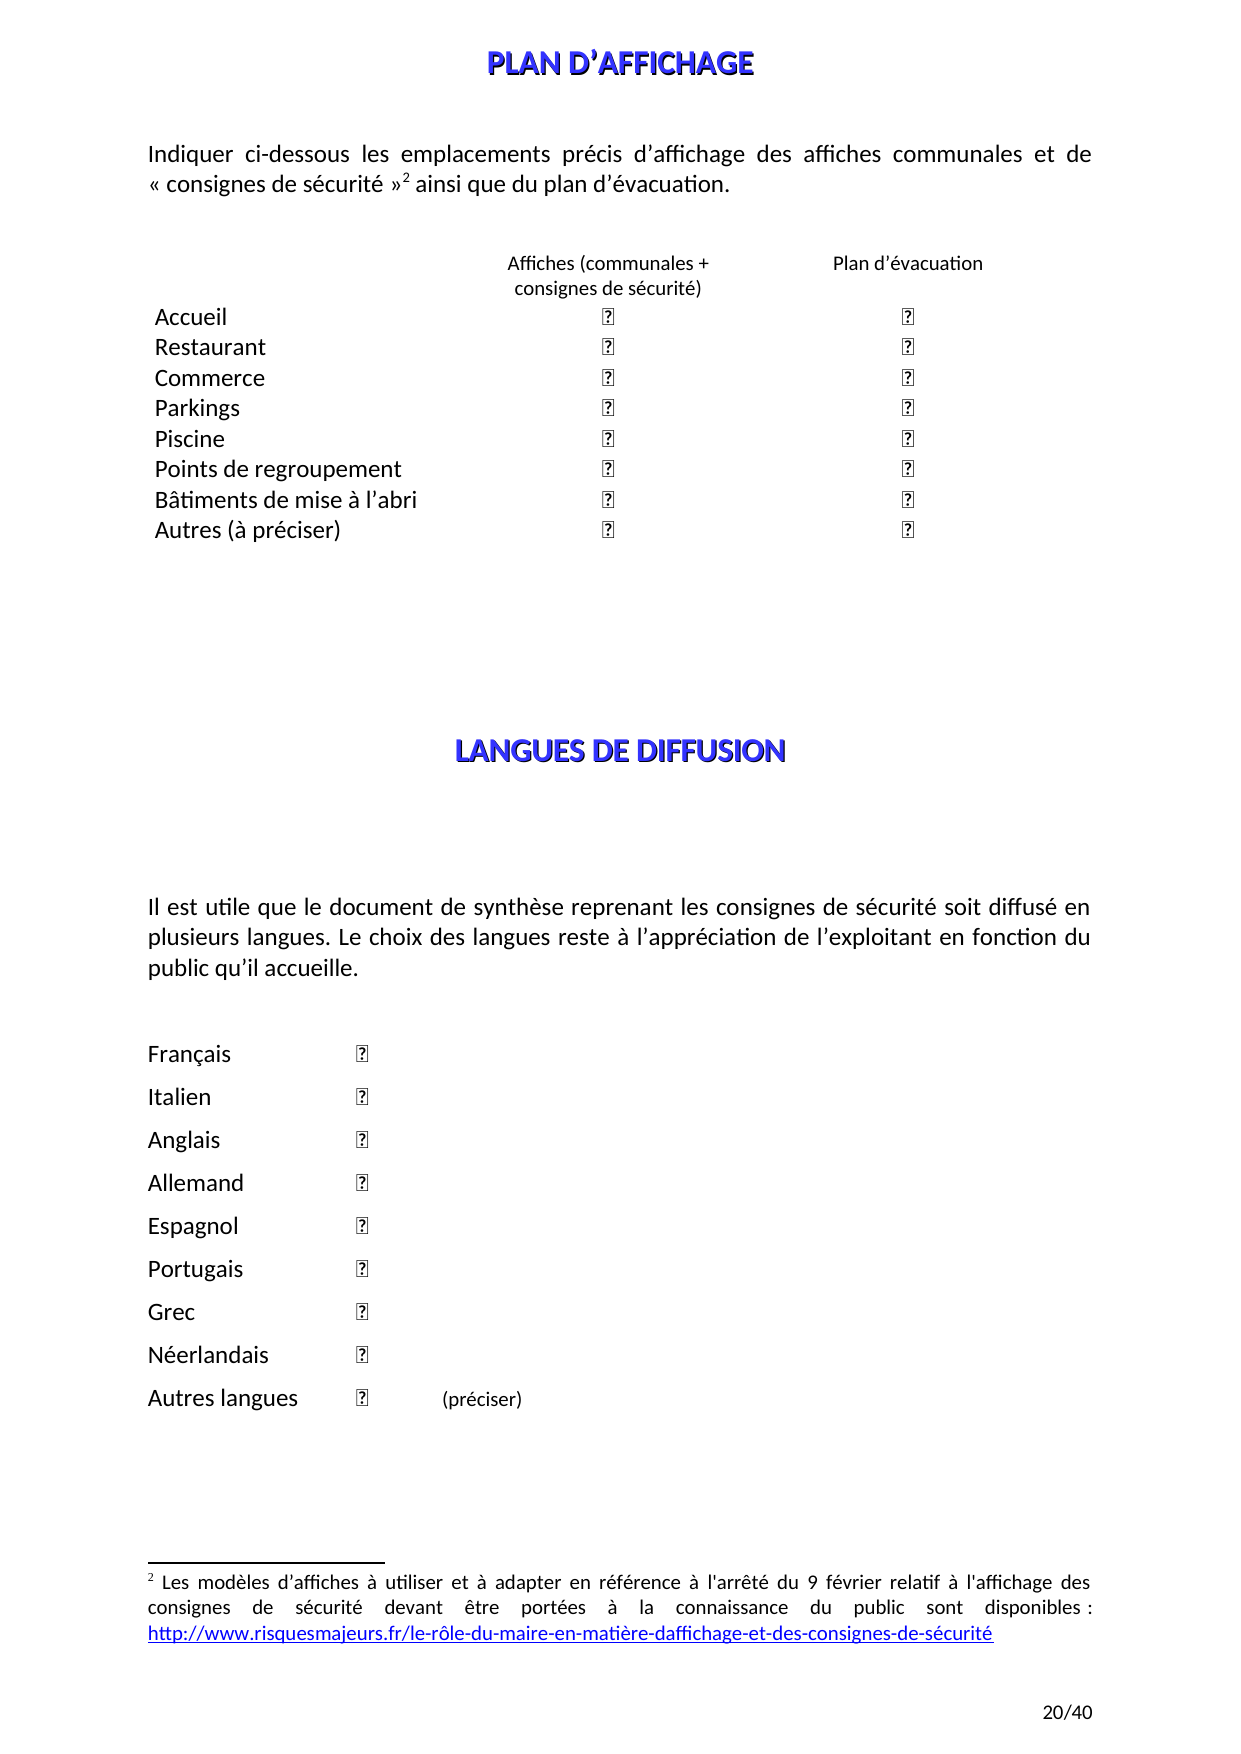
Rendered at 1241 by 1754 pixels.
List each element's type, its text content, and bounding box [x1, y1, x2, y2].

table_cell  [464, 453, 753, 484]
table_cell Accueil [147, 301, 464, 331]
text Néerlandais  [148, 1339, 1092, 1369]
table_cell Restaurant [147, 331, 464, 362]
table_cell  [464, 484, 753, 514]
table_cell  [753, 301, 1063, 331]
subtitle Langues de diffusion [149, 729, 1091, 770]
table_cell  [753, 484, 1063, 514]
text Français  [148, 1038, 1092, 1068]
text Anglais  [148, 1124, 1092, 1154]
text Grec  [148, 1296, 1092, 1326]
table_cell Commerce [147, 362, 464, 392]
table_cell Piscine [147, 423, 464, 453]
text Allemand  [148, 1167, 1092, 1197]
table_cell  [464, 331, 753, 362]
table_cell Bâtiments de mise à l’abri [147, 484, 464, 514]
text Indiquer ci-dessous les emplacements précis d’affichage des affiches communales et de « consignes de sécurité » ainsi que du plan d’évacuation. [148, 138, 1093, 199]
table_cell  [753, 392, 1063, 423]
text Les modèles d’affiches à utiliser et à adapter en référence à l'arrêté du 9 février relatif à l'affichage des consignes de sécurité devant être portées à la connaissance du public sont disponibles : http://www.risquesmajeurs.fr/le-rôle-du-maire-en-matière-daffichage-et-des-consignes-de-sécurité [148, 1569, 1092, 1645]
text Italien  [148, 1081, 1092, 1111]
table_cell  [753, 514, 1063, 545]
table_header Plan d’évacuation [753, 250, 1063, 301]
table_cell  [753, 453, 1063, 484]
table_cell  [464, 392, 753, 423]
text Autres langues  (préciser) [148, 1382, 1092, 1412]
table_cell  [464, 362, 753, 392]
text Il est utile que le document de synthèse reprenant les consignes de sécurité soit diffusé en plusieurs langues. Le choix des langues reste à l’appréciation de l’exploitant en fonction du public qu’il accueille. [148, 891, 1092, 982]
table_cell  [464, 301, 753, 331]
table_cell  [753, 362, 1063, 392]
table_header Affiches (communales + consignes de sécurité) [464, 250, 753, 301]
table_header [147, 250, 464, 301]
table_cell Parkings [147, 392, 464, 423]
table_cell  [464, 423, 753, 453]
table_cell Points de regroupement [147, 453, 464, 484]
text Espagnol  [148, 1210, 1092, 1240]
table_cell Autres (à préciser) [147, 514, 464, 545]
table_cell  [753, 331, 1063, 362]
table_cell  [753, 423, 1063, 453]
table_cell  [464, 514, 753, 545]
text Portugais  [148, 1253, 1092, 1283]
subtitle Plan d’affichage [148, 41, 1092, 82]
